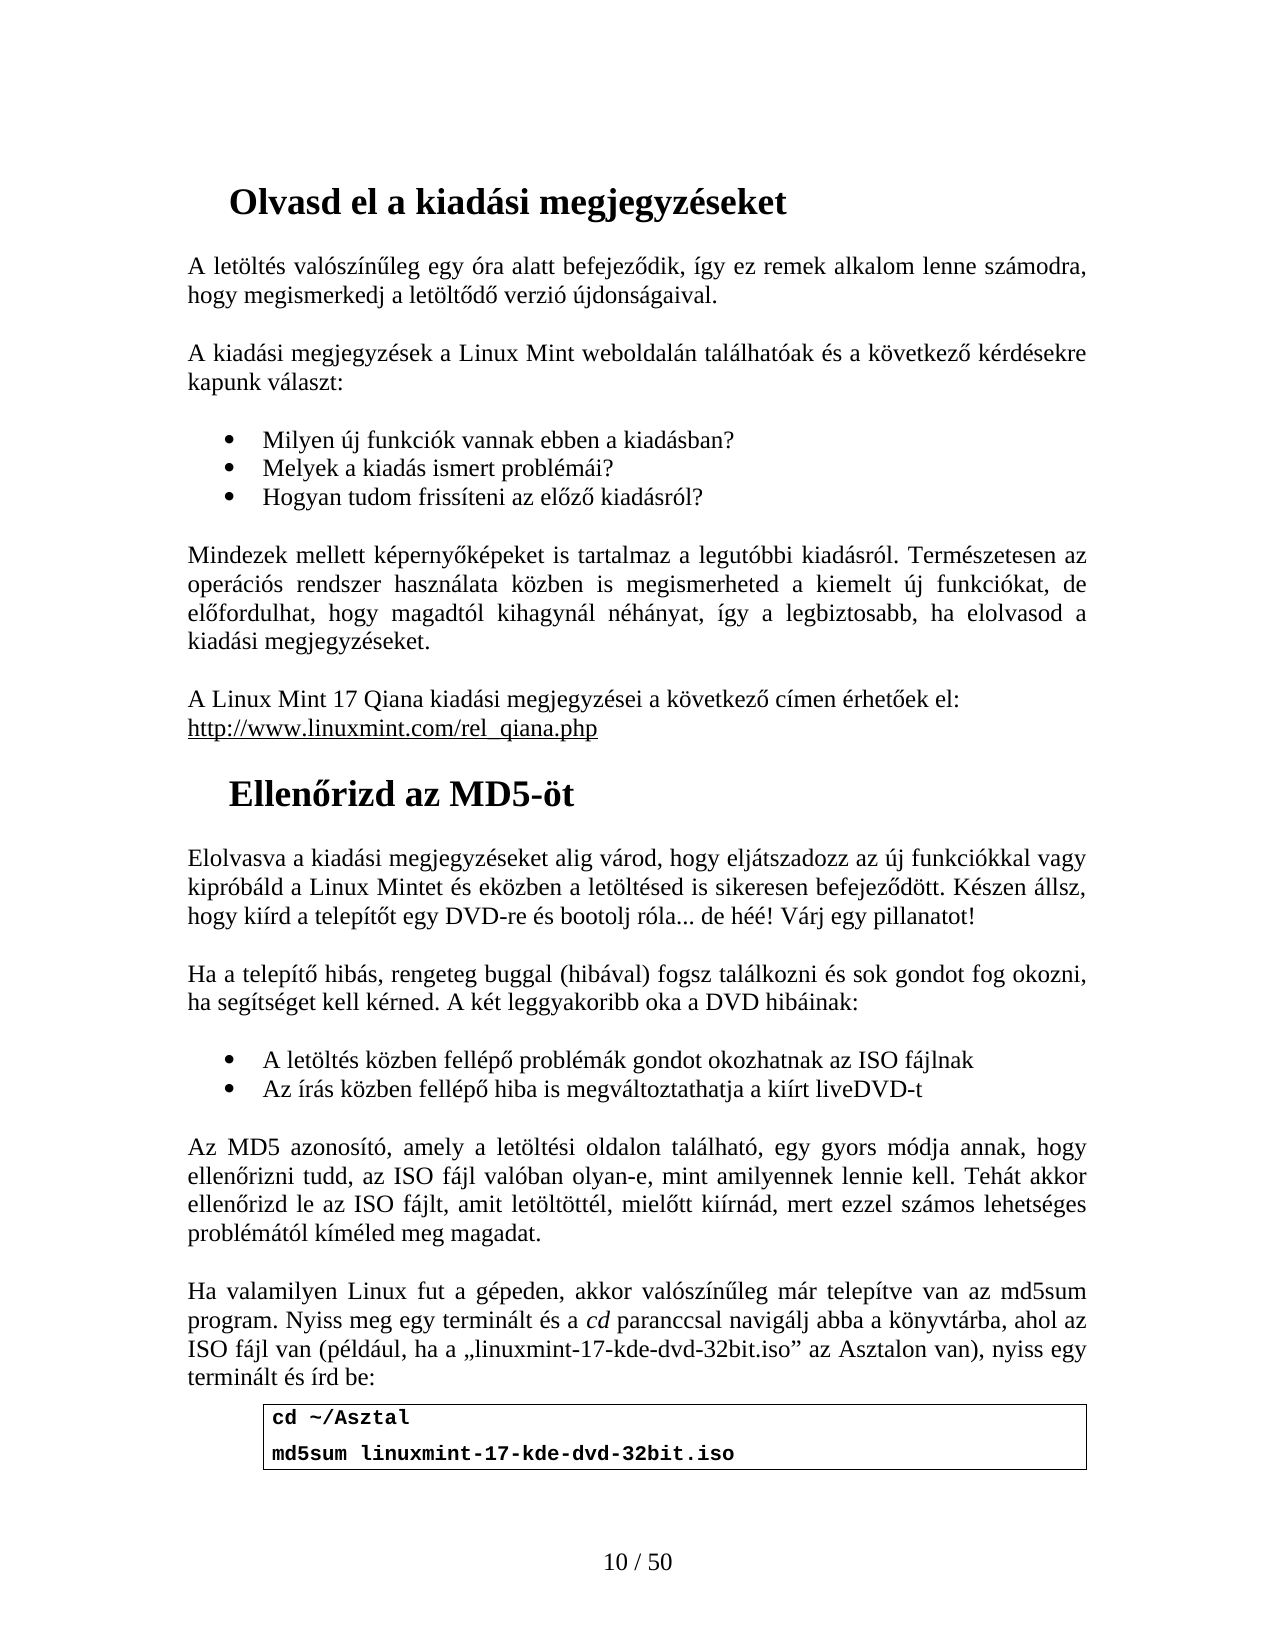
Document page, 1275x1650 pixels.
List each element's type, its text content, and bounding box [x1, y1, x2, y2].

list Milyen új funkciók vannak ebben a kiadásban? [225, 425, 1087, 453]
text Ha a telepítő hibás, rengeteg buggal (hibával) fogsz találkozni és sok gondot fog okozni, ha segítséget kell kérned. A két leggyakoribb oka a DVD hibáinak: [187, 959, 1087, 1016]
text Az MD5 azonosító, amely a letöltési oldalon található, egy gyors módja annak, hogy ellenőrizni tudd, az ISO fájl valóban olyan-e, mint amilyennek lennie kell. Tehát akkor ellenőrizd le az ISO fájlt, amit letöltöttél, mielőtt kiírnád, mert ezzel számos lehetséges problémától kíméled meg magadat. [187, 1132, 1087, 1247]
text Mindezek mellett képernyőképeket is tartalmaz a legutóbbi kiadásról. Természetesen az operációs rendszer használata közben is megismerheted a kiemelt új funkciókat, de előfordulhat, hogy magadtól kihagynál néhányat, így a legbiztosabb, ha elolvasod a kiadási megjegyzéseket. [187, 540, 1087, 655]
list Hogyan tudom frissíteni az előző kiadásról? [225, 482, 1087, 511]
subtitle Olvasd el a kiadási megjegyzéseket [187, 179, 1087, 222]
text Elolvasva a kiadási megjegyzéseket alig várod, hogy eljátszadozz az új funkciókkal vagy kipróbáld a Linux Mintet és eközben a letöltésed is sikeresen befejeződött. Készen állsz, hogy kiírd a telepítőt egy DVD-re és bootolj róla... de héé! Várj egy pillanatot! [187, 843, 1087, 929]
text A letöltés valószínűleg egy óra alatt befejeződik, így ez remek alkalom lenne számodra, hogy megismerkedj a letöltődő verzió újdonságaival. [187, 251, 1087, 309]
list Az írás közben fellépő hiba is megváltoztathatja a kiírt liveDVD-t [225, 1074, 1087, 1103]
list A letöltés közben fellépő problémák gondot okozhatnak az ISO fájlnak [225, 1045, 1087, 1074]
text cd ~/Asztal [264, 1405, 1086, 1431]
list Melyek a kiadás ismert problémái? [225, 453, 1087, 482]
text A Linux Mint 17 Qiana kiadási megjegyzései a következő címen érhetőek el: http://www.linuxmint.com/rel_qiana.php [187, 684, 1087, 742]
text Ha valamilyen Linux fut a gépeden, akkor valószínűleg már telepítve van az md5sum program. Nyiss meg egy terminált és a cd paranccsal navigálj abba a könyvtárba, ahol az ISO fájl van (például, ha a „linuxmint-17-kde-dvd-32bit.iso” az Asztalon van), nyiss egy terminált és írd be: [187, 1276, 1087, 1391]
